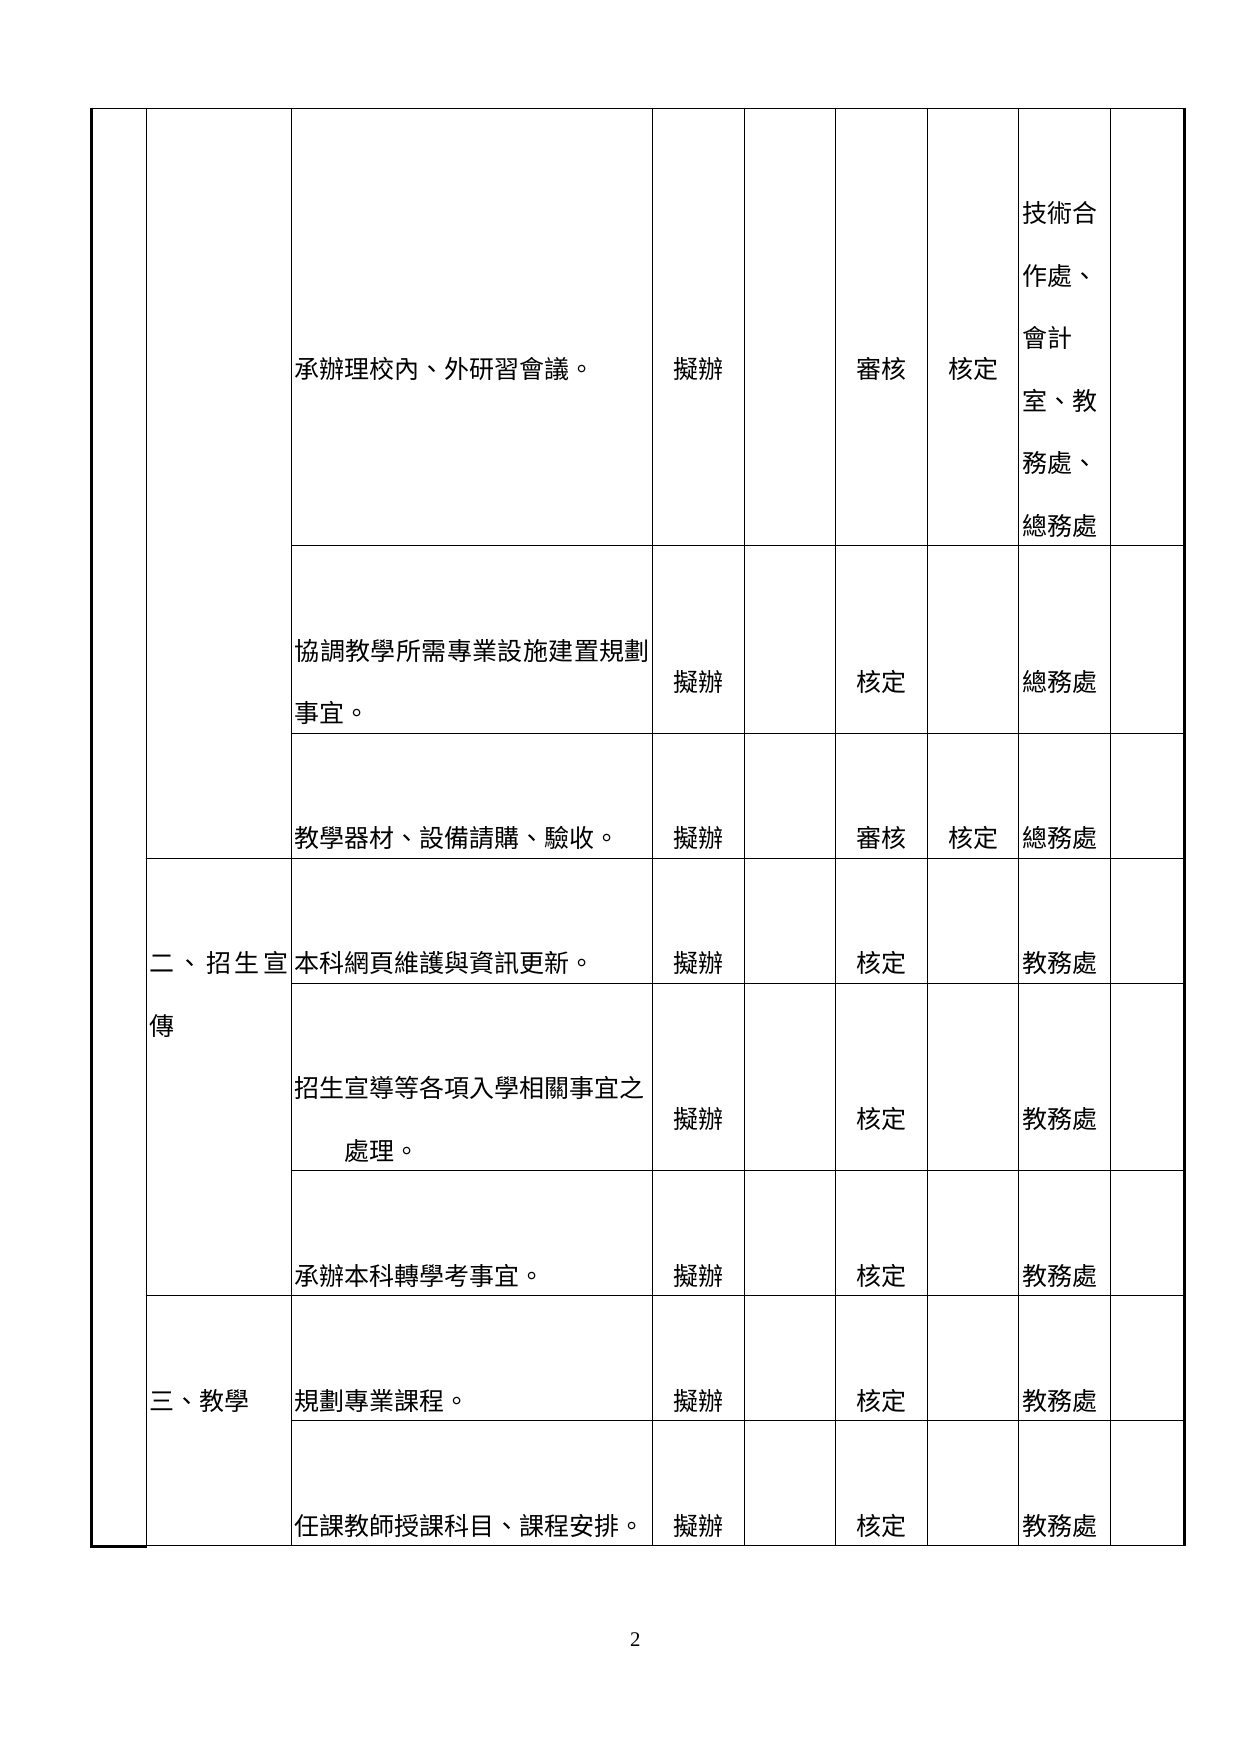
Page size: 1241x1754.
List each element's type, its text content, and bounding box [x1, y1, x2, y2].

table_cell [1111, 1421, 1183, 1545]
table_cell 教務處 [1019, 1296, 1110, 1420]
table_cell 擬辦 [653, 734, 744, 858]
table_cell [928, 1421, 1018, 1545]
table_cell 規劃專業課程。 [292, 1296, 652, 1420]
table_cell 審核 [836, 734, 927, 858]
table_cell [1111, 859, 1183, 983]
table_cell [1111, 1296, 1183, 1420]
table_cell 總務處 [1019, 734, 1110, 858]
table_cell 教務處 [1019, 1171, 1110, 1295]
table_cell 擬辦 [653, 859, 744, 983]
table_cell [745, 859, 835, 983]
table_cell [745, 109, 835, 545]
table_cell 核定 [928, 734, 1018, 858]
table_cell 任課教師授課科目、課程安排。 [292, 1421, 652, 1545]
table_cell 本科網頁維護與資訊更新。 [292, 859, 652, 983]
table_cell 擬辦 [653, 546, 744, 733]
table_cell 招生宣導等各項入學相關事宜之處理。 [292, 984, 652, 1170]
table_cell [1111, 734, 1183, 858]
table_cell [1111, 1171, 1183, 1295]
table_cell 承辦理校內、外研習會議。 [292, 109, 652, 545]
table_cell [928, 984, 1018, 1170]
table_cell 擬辦 [653, 984, 744, 1170]
table_cell [1111, 984, 1183, 1170]
table_cell 核定 [836, 1296, 927, 1420]
table_cell 擬辦 [653, 1171, 744, 1295]
table_cell 教學器材、設備請購、驗收。 [292, 734, 652, 858]
table_cell [928, 859, 1018, 983]
table_cell 核定 [836, 546, 927, 733]
table_cell 擬辦 [653, 109, 744, 545]
table_cell [928, 1171, 1018, 1295]
table_cell 核定 [836, 859, 927, 983]
table_cell [928, 546, 1018, 733]
table_cell [1111, 109, 1183, 545]
table_cell 擬辦 [653, 1421, 744, 1545]
table_cell [928, 1296, 1018, 1420]
table_cell 三、教學 [147, 1296, 291, 1545]
table_cell 承辦本科轉學考事宜。 [292, 1171, 652, 1295]
table_cell [93, 109, 146, 1545]
table_cell [147, 109, 291, 858]
table_cell 技術合作處、會計室、教務處、總務處 [1019, 109, 1110, 545]
table_cell 核定 [836, 1421, 927, 1545]
table_cell [745, 1421, 835, 1545]
table_cell 教務處 [1019, 984, 1110, 1170]
table_cell 二、招生宣傳 [147, 859, 291, 1295]
table_cell [745, 734, 835, 858]
table_cell 擬辦 [653, 1296, 744, 1420]
table_cell 核定 [836, 984, 927, 1170]
table_cell 審核 [836, 109, 927, 545]
table_cell 總務處 [1019, 546, 1110, 733]
table_cell [745, 984, 835, 1170]
table_cell [745, 1296, 835, 1420]
table_cell [745, 1171, 835, 1295]
table_cell [745, 546, 835, 733]
table_cell 教務處 [1019, 859, 1110, 983]
table_cell 核定 [928, 109, 1018, 545]
table_cell [1111, 546, 1183, 733]
table_cell 教務處 [1019, 1421, 1110, 1545]
table_cell 核定 [836, 1171, 927, 1295]
table_cell 協調教學所需專業設施建置規劃事宜。 [292, 546, 652, 733]
